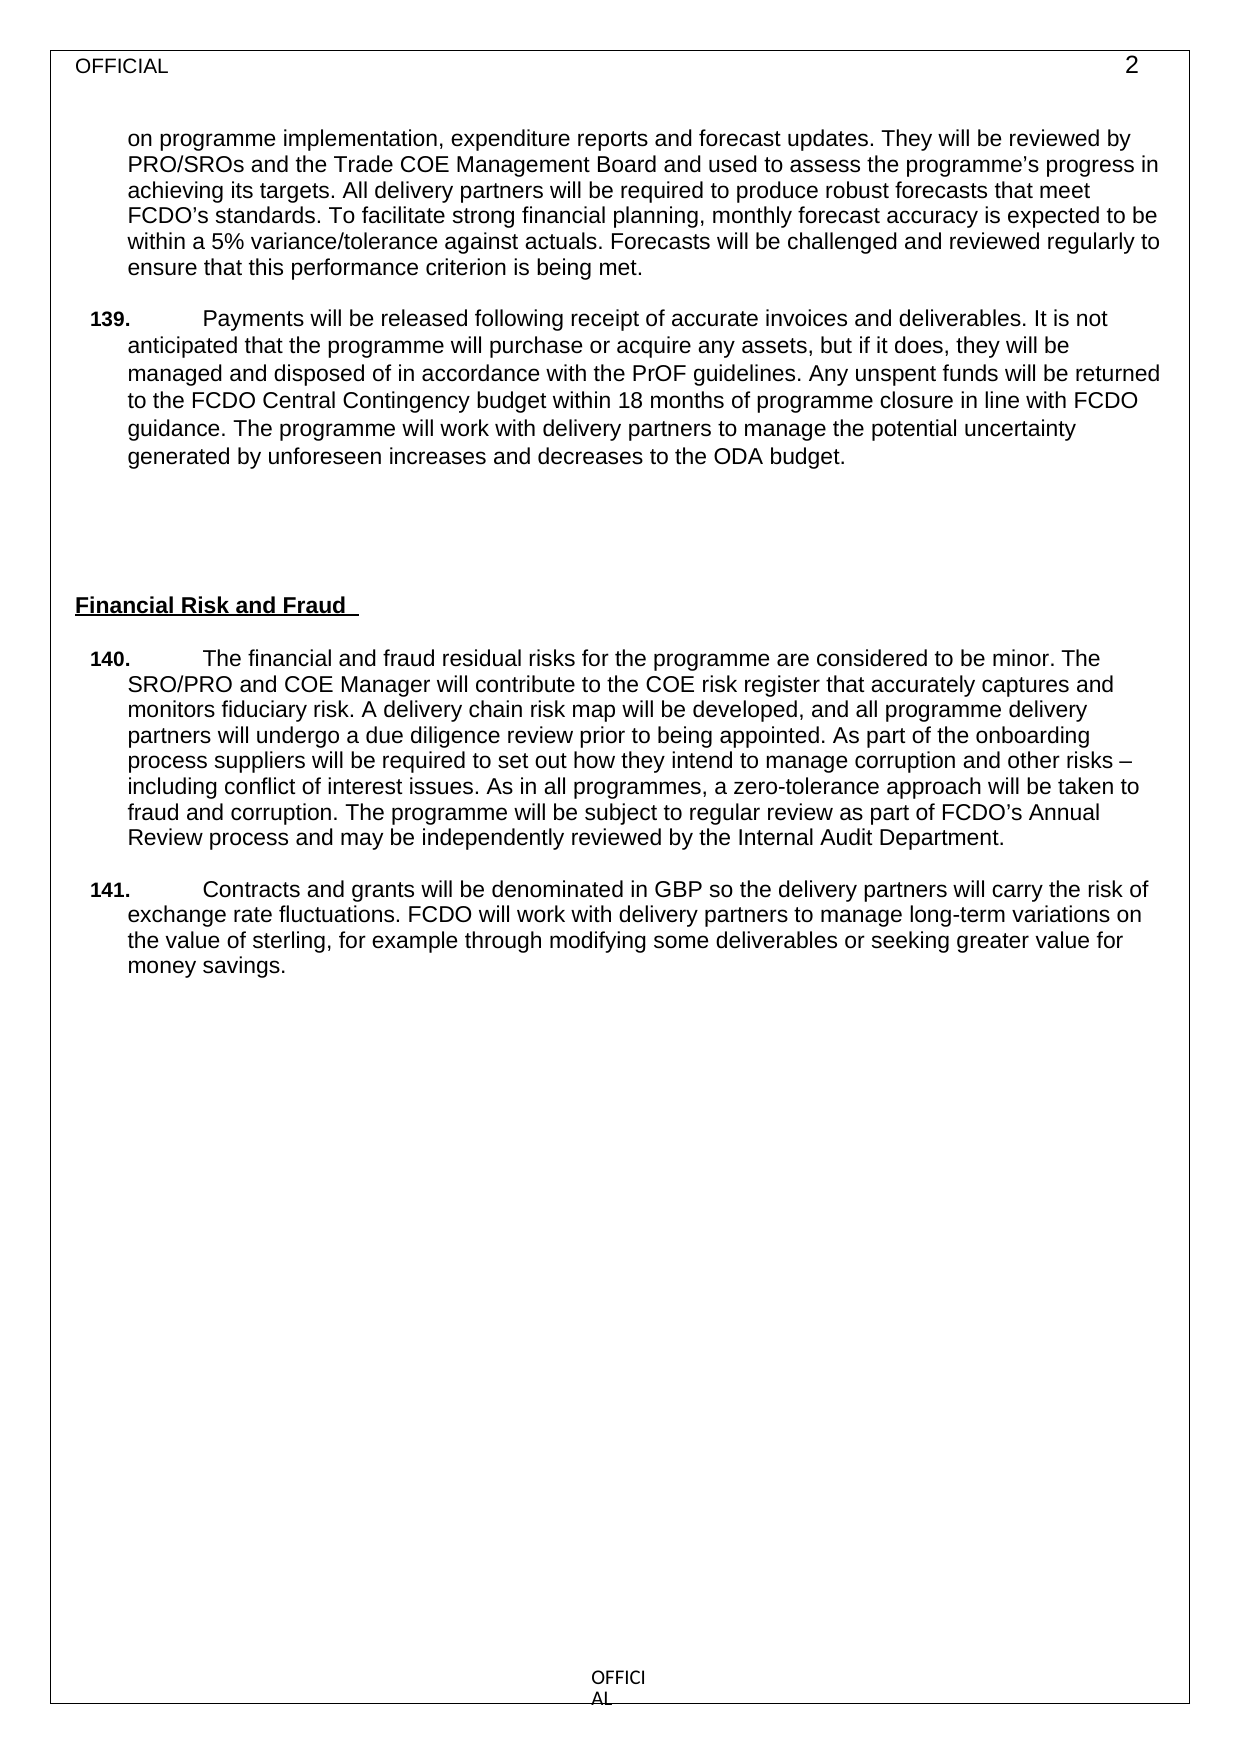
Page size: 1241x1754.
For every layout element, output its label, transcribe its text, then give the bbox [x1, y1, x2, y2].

list Contracts and grants will be denominated in GBP so the delivery partners will carry the risk of exchange rate fluctuations. FCDO will work with delivery partners to manage long-term variations on the value of sterling, for example through modifying some deliverables or seeking greater value for money savings. [90, 876, 1165, 979]
text Financial Risk and Fraud [75, 592, 1165, 618]
list Annual activity work plans and budgets will be approved through the programme’s governance structures and through the Trade COE Management Board as set out in the Management Case. A quarterly reporting cycle will be adopted across all components of the programme detailing progress on programme implementation, expenditure reports and forecast updates. They will be reviewed by PRO/SROs and the Trade COE Management Board and used to assess the programme’s progress in achieving its targets. All delivery partners will be required to produce robust forecasts that meet FCDO’s standards. To facilitate strong financial planning, monthly forecast accuracy is expected to be within a 5% variance/tolerance against actuals. Forecasts will be challenged and reviewed regularly to ensure that this performance criterion is being met. [90, 126, 1165, 280]
list Payments will be released following receipt of accurate invoices and deliverables. It is not anticipated that the programme will purchase or acquire any assets, but if it does, they will be managed and disposed of in accordance with the PrOF guidelines. Any unspent funds will be returned to the FCDO Central Contingency budget within 18 months of programme closure in line with FCDO guidance. The programme will work with delivery partners to manage the potential uncertainty generated by unforeseen increases and decreases to the ODA budget. [90, 305, 1165, 469]
list The financial and fraud residual risks for the programme are considered to be minor. The SRO/PRO and COE Manager will contribute to the COE risk register that accurately captures and monitors fiduciary risk. A delivery chain risk map will be developed, and all programme delivery partners will undergo a due diligence review prior to being appointed. As part of the onboarding process suppliers will be required to set out how they intend to manage corruption and other risks – including conflict of interest issues. As in all programmes, a zero-tolerance approach will be taken to fraud and corruption. The programme will be subject to regular review as part of FCDO’s Annual Review process and may be independently reviewed by the Internal Audit Department. [90, 646, 1165, 851]
